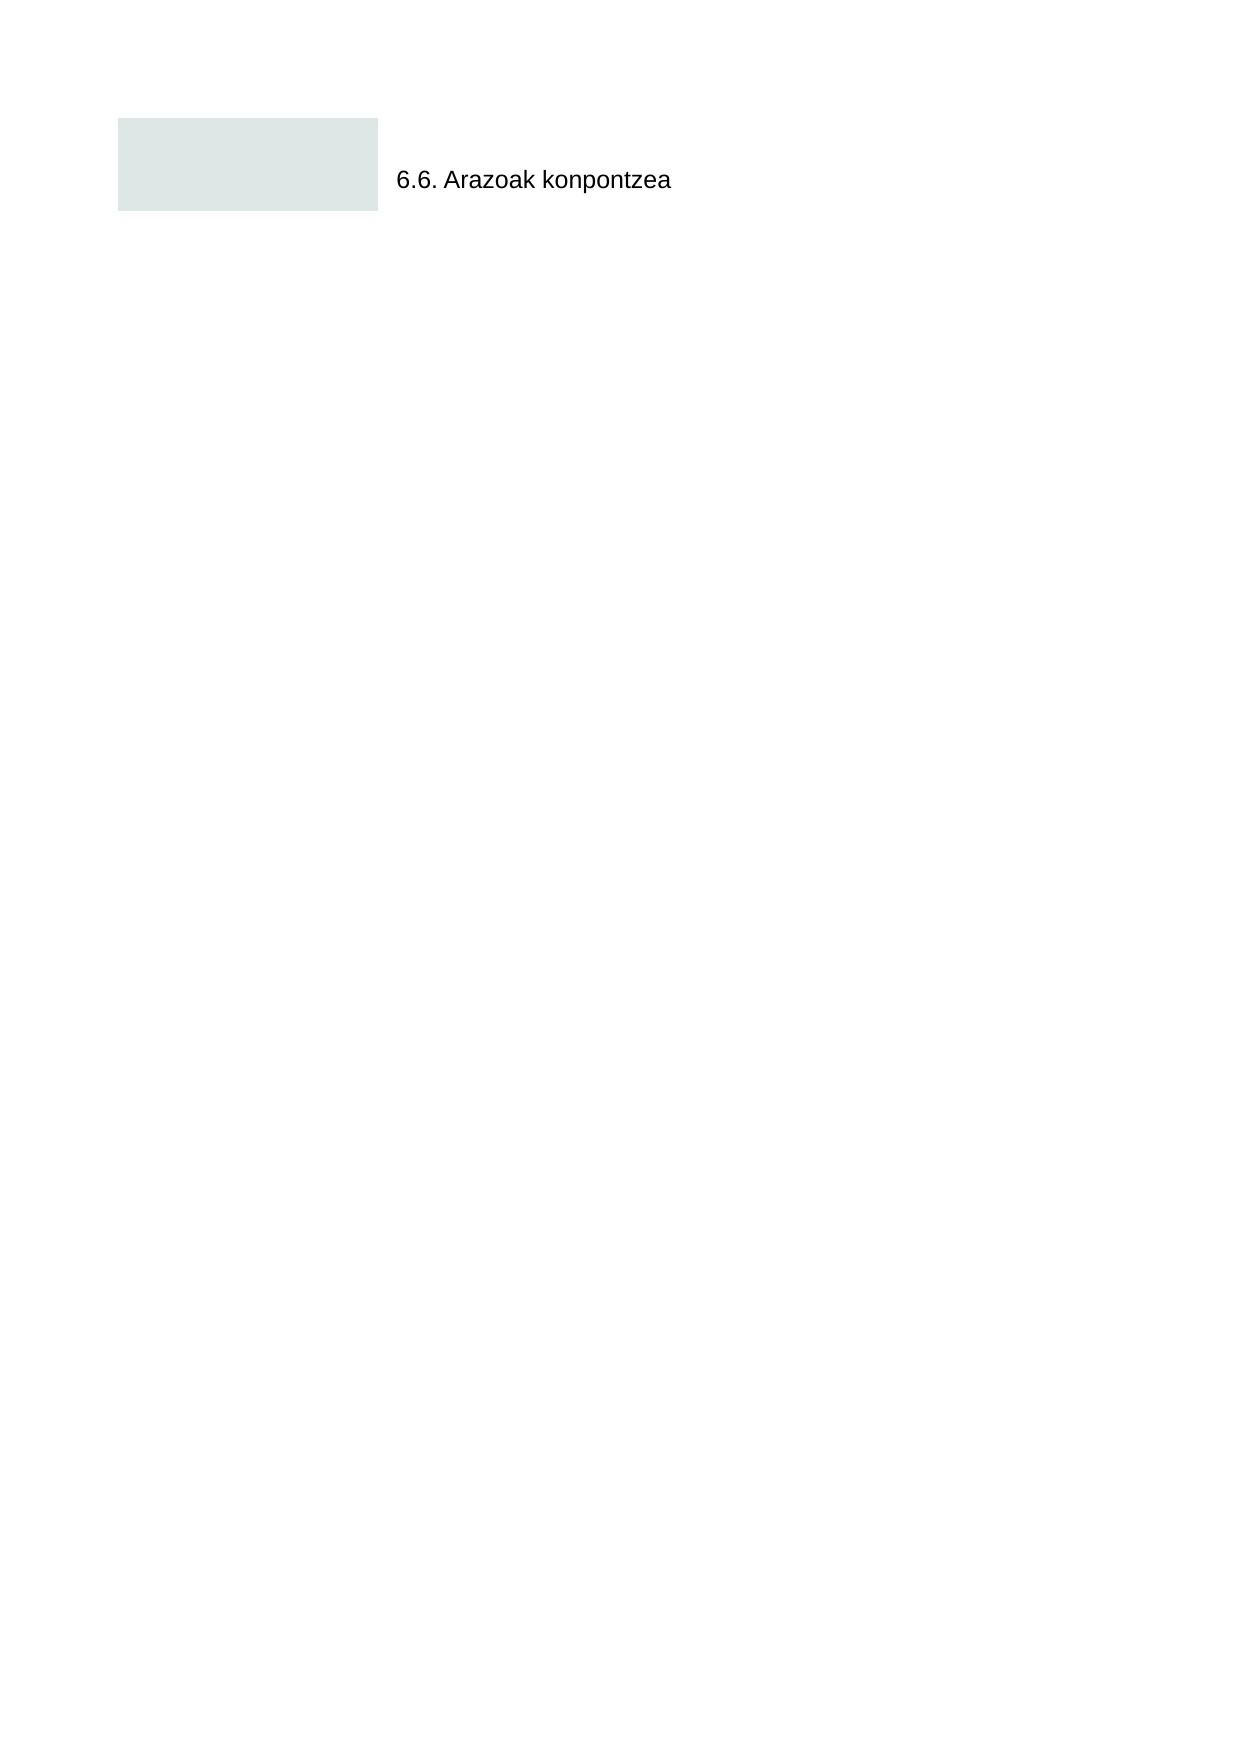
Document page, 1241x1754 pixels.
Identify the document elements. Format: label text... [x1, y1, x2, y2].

table_cell [118, 118, 378, 211]
table_cell 6.6. Arazoak konpontzea [379, 118, 1122, 211]
